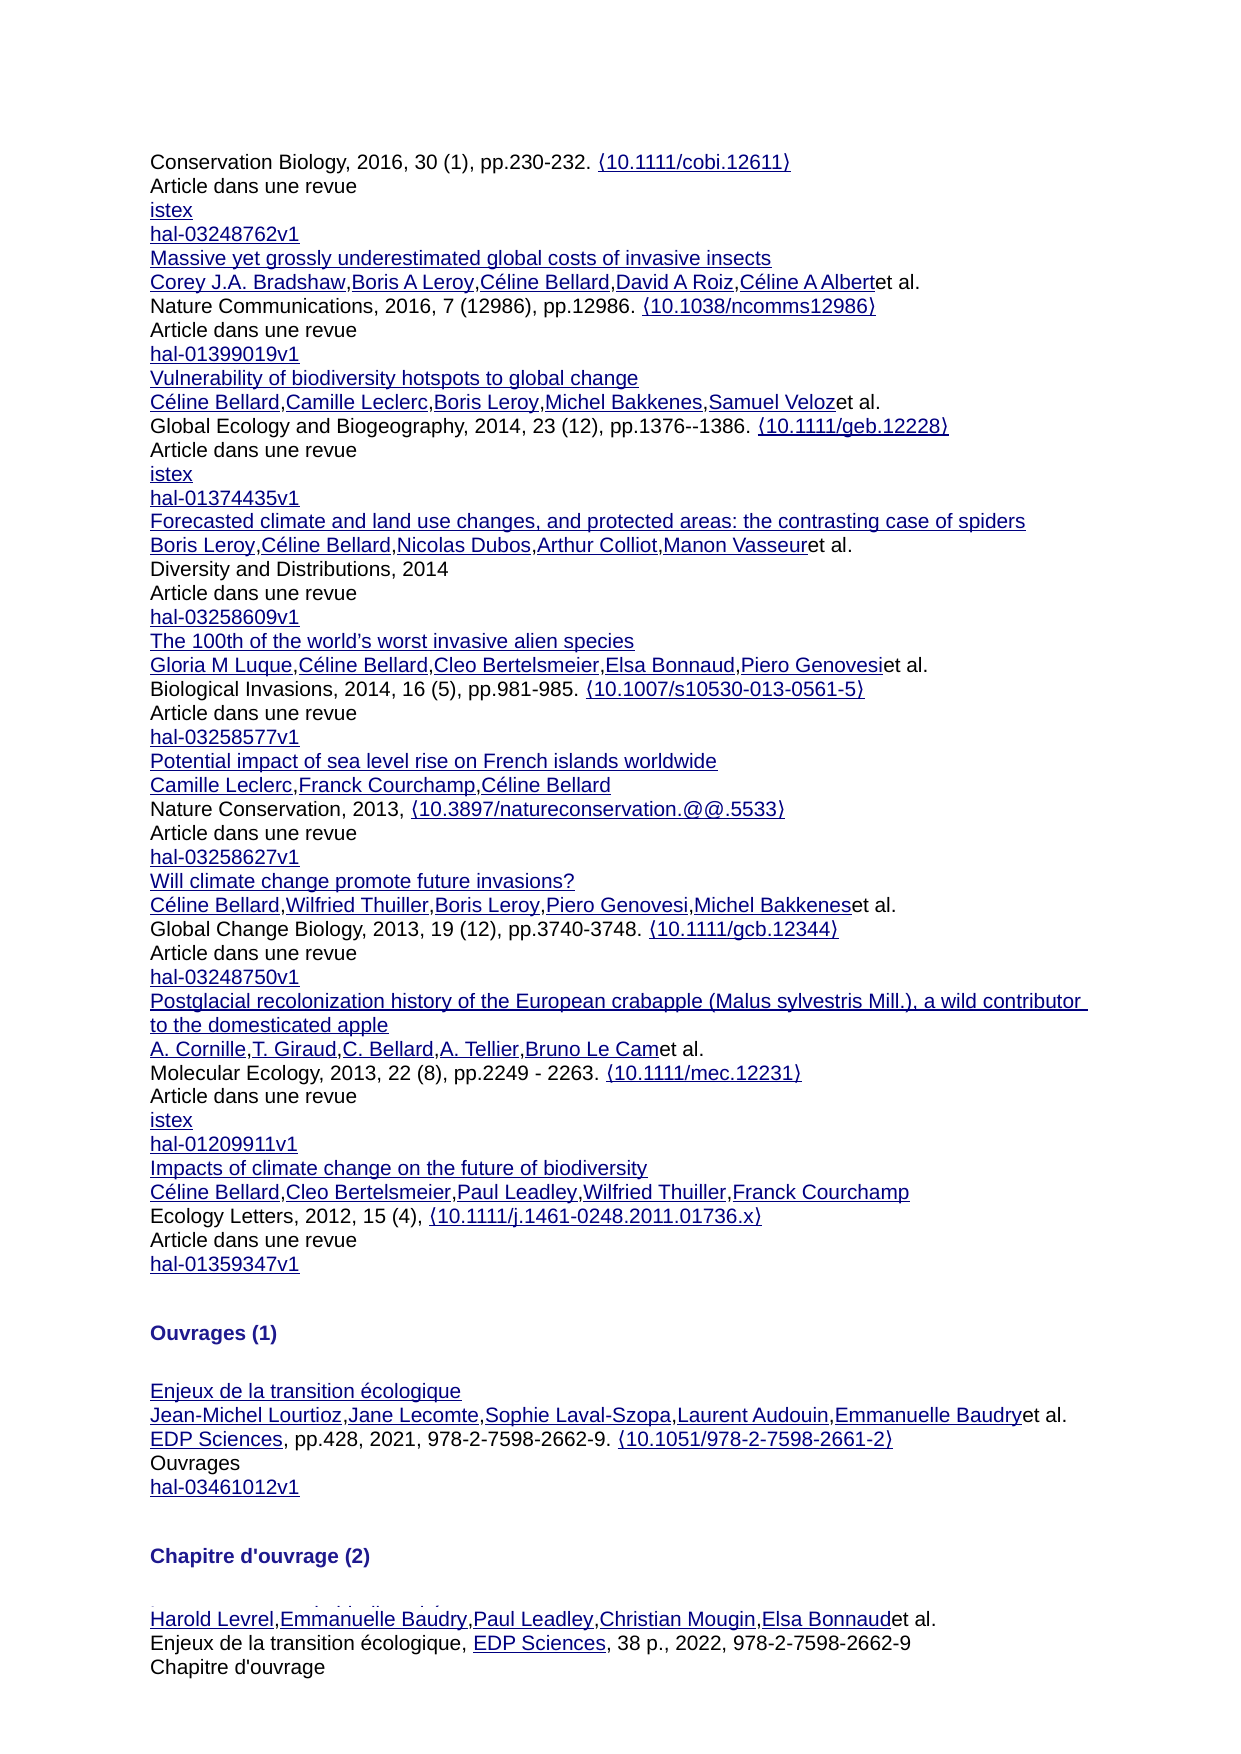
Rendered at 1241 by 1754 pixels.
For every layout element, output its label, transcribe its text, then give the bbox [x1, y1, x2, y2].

table_header Enjeux de la transition écologique Jean-Michel Lourtioz,Jane Lecomte,Sophie Laval-Szopa,Laurent Audouin,Emmanuelle Baudryet al. EDP Sciences, pp.428, 2021, 978-2-7598-2662-9. ⟨10.1051/978-2-7598-2661-2⟩ Ouvrages hal-03461012v1 [150, 1379, 1090, 1499]
table_cell Postglacial recolonization history of the European crabapple (Malus sylvestris Mill.), a wild contributor to the domesticated apple A. Cornille,T. Giraud,C. Bellard,A. Tellier,Bruno Le Camet al. Molecular Ecology, 2013, 22 (8), pp.2249 - 2263. ⟨10.1111/mec.12231⟩ Article dans une revue istex hal-01209911v1 [150, 989, 1090, 1156]
table_cell Forecasted climate and land use changes, and protected areas: the contrasting case of spiders Boris Leroy,Céline Bellard,Nicolas Dubos,Arthur Colliot,Manon Vasseuret al. Diversity and Distributions, 2014 Article dans une revue hal-03258609v1 [150, 509, 1090, 629]
table_cell Vulnerability of biodiversity hotspots to global change Céline Bellard,Camille Leclerc,Boris Leroy,Michel Bakkenes,Samuel Velozet al. Global Ecology and Biogeography, 2014, 23 (12), pp.1376--1386. ⟨10.1111/geb.12228⟩ Article dans une revue istex hal-01374435v1 [150, 366, 1090, 509]
table_cell Potential impact of sea level rise on French islands worldwide Camille Leclerc,Franck Courchamp,Céline Bellard Nature Conservation, 2013, ⟨10.3897/natureconservation.@@.5533⟩ Article dans une revue hal-03258627v1 [150, 749, 1090, 869]
table_cell Impacts of climate change on the future of biodiversity Céline Bellard,Cleo Bertelsmeier,Paul Leadley,Wilfried Thuiller,Franck Courchamp Ecology Letters, 2012, 15 (4), ⟨10.1111/j.1461-0248.2011.01736.x⟩ Article dans une revue hal-01359347v1 [150, 1156, 1090, 1276]
subtitle Chapitre d'ouvrage (2) [150, 1544, 1090, 1568]
subtitle Ouvrages (1) [150, 1321, 1090, 1345]
table_header Les menaces sur la biodiversité Harold Levrel,Emmanuelle Baudry,Paul Leadley,Christian Mougin,Elsa Bonnaudet al. Enjeux de la transition écologique, EDP Sciences, 38 p., 2022, 978-2-7598-2662-9 Chapitre d'ouvrage [150, 1602, 1090, 1679]
table_cell The 100th of the world’s worst invasive alien species Gloria M Luque,Céline Bellard,Cleo Bertelsmeier,Elsa Bonnaud,Piero Genovesiet al. Biological Invasions, 2014, 16 (5), pp.981-985. ⟨10.1007/s10530-013-0561-5⟩ Article dans une revue hal-03258577v1 [150, 629, 1090, 749]
table_cell Conservation Biology, 2016, 30 (1), pp.230-232. ⟨10.1111/cobi.12611⟩ Article dans une revue istex hal-03248762v1 [150, 150, 1090, 246]
table_cell Massive yet grossly underestimated global costs of invasive insects Corey J.A. Bradshaw,Boris A Leroy,Céline Bellard,David A Roiz,Céline A Albertet al. Nature Communications, 2016, 7 (12986), pp.12986. ⟨10.1038/ncomms12986⟩ Article dans une revue hal-01399019v1 [150, 246, 1090, 366]
table_cell Will climate change promote future invasions? Céline Bellard,Wilfried Thuiller,Boris Leroy,Piero Genovesi,Michel Bakkeneset al. Global Change Biology, 2013, 19 (12), pp.3740-3748. ⟨10.1111/gcb.12344⟩ Article dans une revue hal-03248750v1 [150, 869, 1090, 988]
